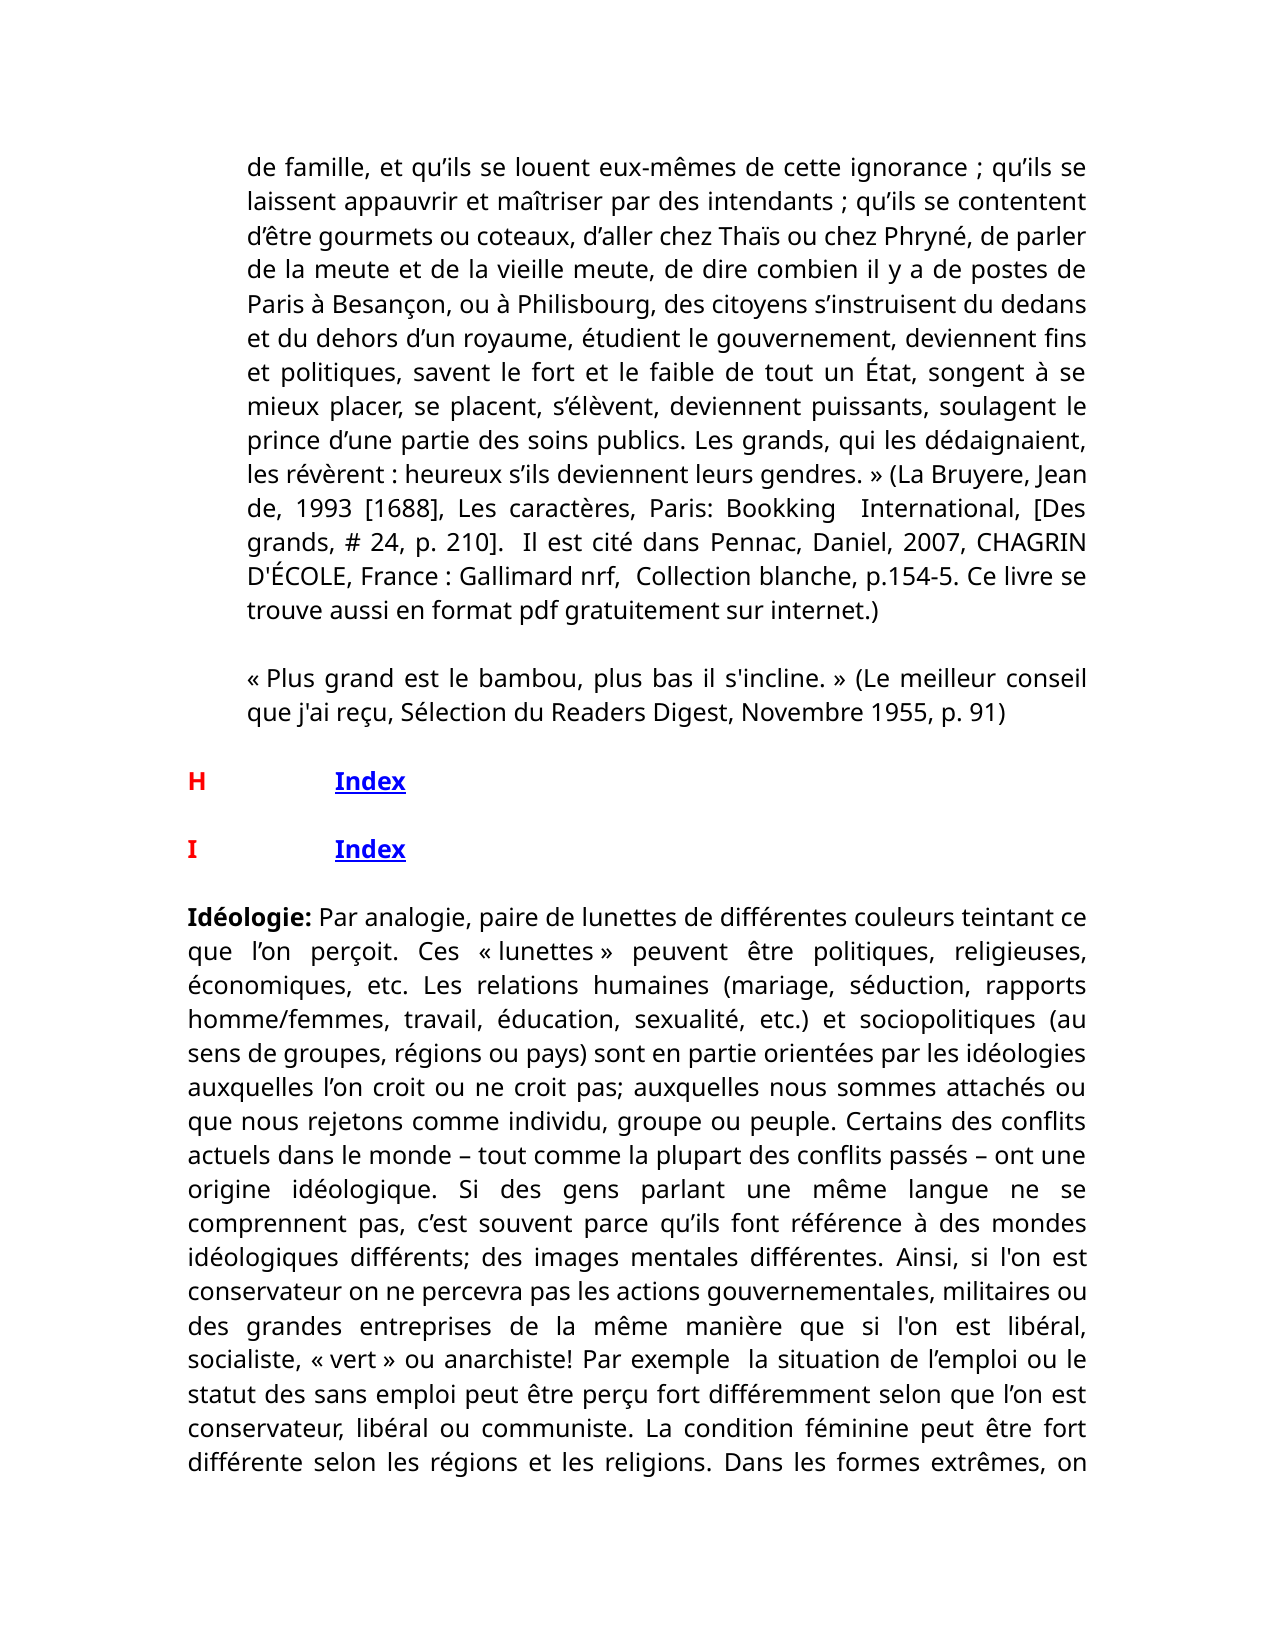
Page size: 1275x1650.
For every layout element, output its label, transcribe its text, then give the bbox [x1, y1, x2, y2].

text Idéologie: Par analogie, paire de lunettes de différentes couleurs teintant ce que l’on perçoit. Ces « lunettes » peuvent être politiques, religieuses, économiques, etc. Les relations humaines (mariage, séduction, rapports homme/femmes, travail, éducation, sexualité, etc.) et sociopolitiques (au sens de groupes, régions ou pays) sont en partie orientées par les idéologies auxquelles l’on croit ou ne croit pas; auxquelles nous sommes attachés ou que nous rejetons comme individu, groupe ou peuple. Certains des conflits actuels dans le monde – tout comme la plupart des conflits passés – ont une origine idéologique. Si des gens parlant une même langue ne se comprennent pas, c’est souvent parce qu’ils font référence à des mondes idéologiques différents; des images mentales différentes. Ainsi, si l'on est conservateur on ne percevra pas les actions gouvernementales, militaires ou des grandes entreprises de la même manière que si l'on est libéral, socialiste, « vert » ou anarchiste! Par exemple la situation de l’emploi ou le statut des sans emploi peut être perçu fort différemment selon que l’on est conservateur, libéral ou communiste. La condition féminine peut être fort différente selon les régions et les religions. Dans les formes extrêmes, on [187, 899, 1087, 1478]
text I Index [187, 831, 1087, 865]
text de famille, et qu’ils se louent eux-mêmes de cette ignorance ; qu’ils se laissent appauvrir et maîtriser par des intendants ; qu’ils se contentent d’être gourmets ou coteaux, d’aller chez Thaïs ou chez Phryné, de parler de la meute et de la vieille meute, de dire combien il y a de postes de Paris à Besançon, ou à Philisbourg, des citoyens s’instruisent du dedans et du dehors d’un royaume, étudient le gouvernement, deviennent fins et politiques, savent le fort et le faible de tout un État, songent à se mieux placer, se placent, s’élèvent, deviennent puissants, soulagent le prince d’une partie des soins publics. Les grands, qui les dédaignaient, les révèrent : heureux s’ils deviennent leurs gendres. » (La Bruyere, Jean de, 1993 [1688], Les caractères, Paris: Bookking International, [Des grands, # 24, p. 210]. Il est cité dans Pennac, Daniel, 2007, CHAGRIN D'ÉCOLE, France : Gallimard nrf, Collection blanche, p.154-5. Ce livre se trouve aussi en format pdf gratuitement sur internet.) [247, 150, 1087, 627]
text H Index [187, 763, 1087, 797]
text « Plus grand est le bambou, plus bas il s'incline. » (Le meilleur conseil que j'ai reçu, Sélection du Readers Digest, Novembre 1955, p. 91) [247, 661, 1087, 729]
